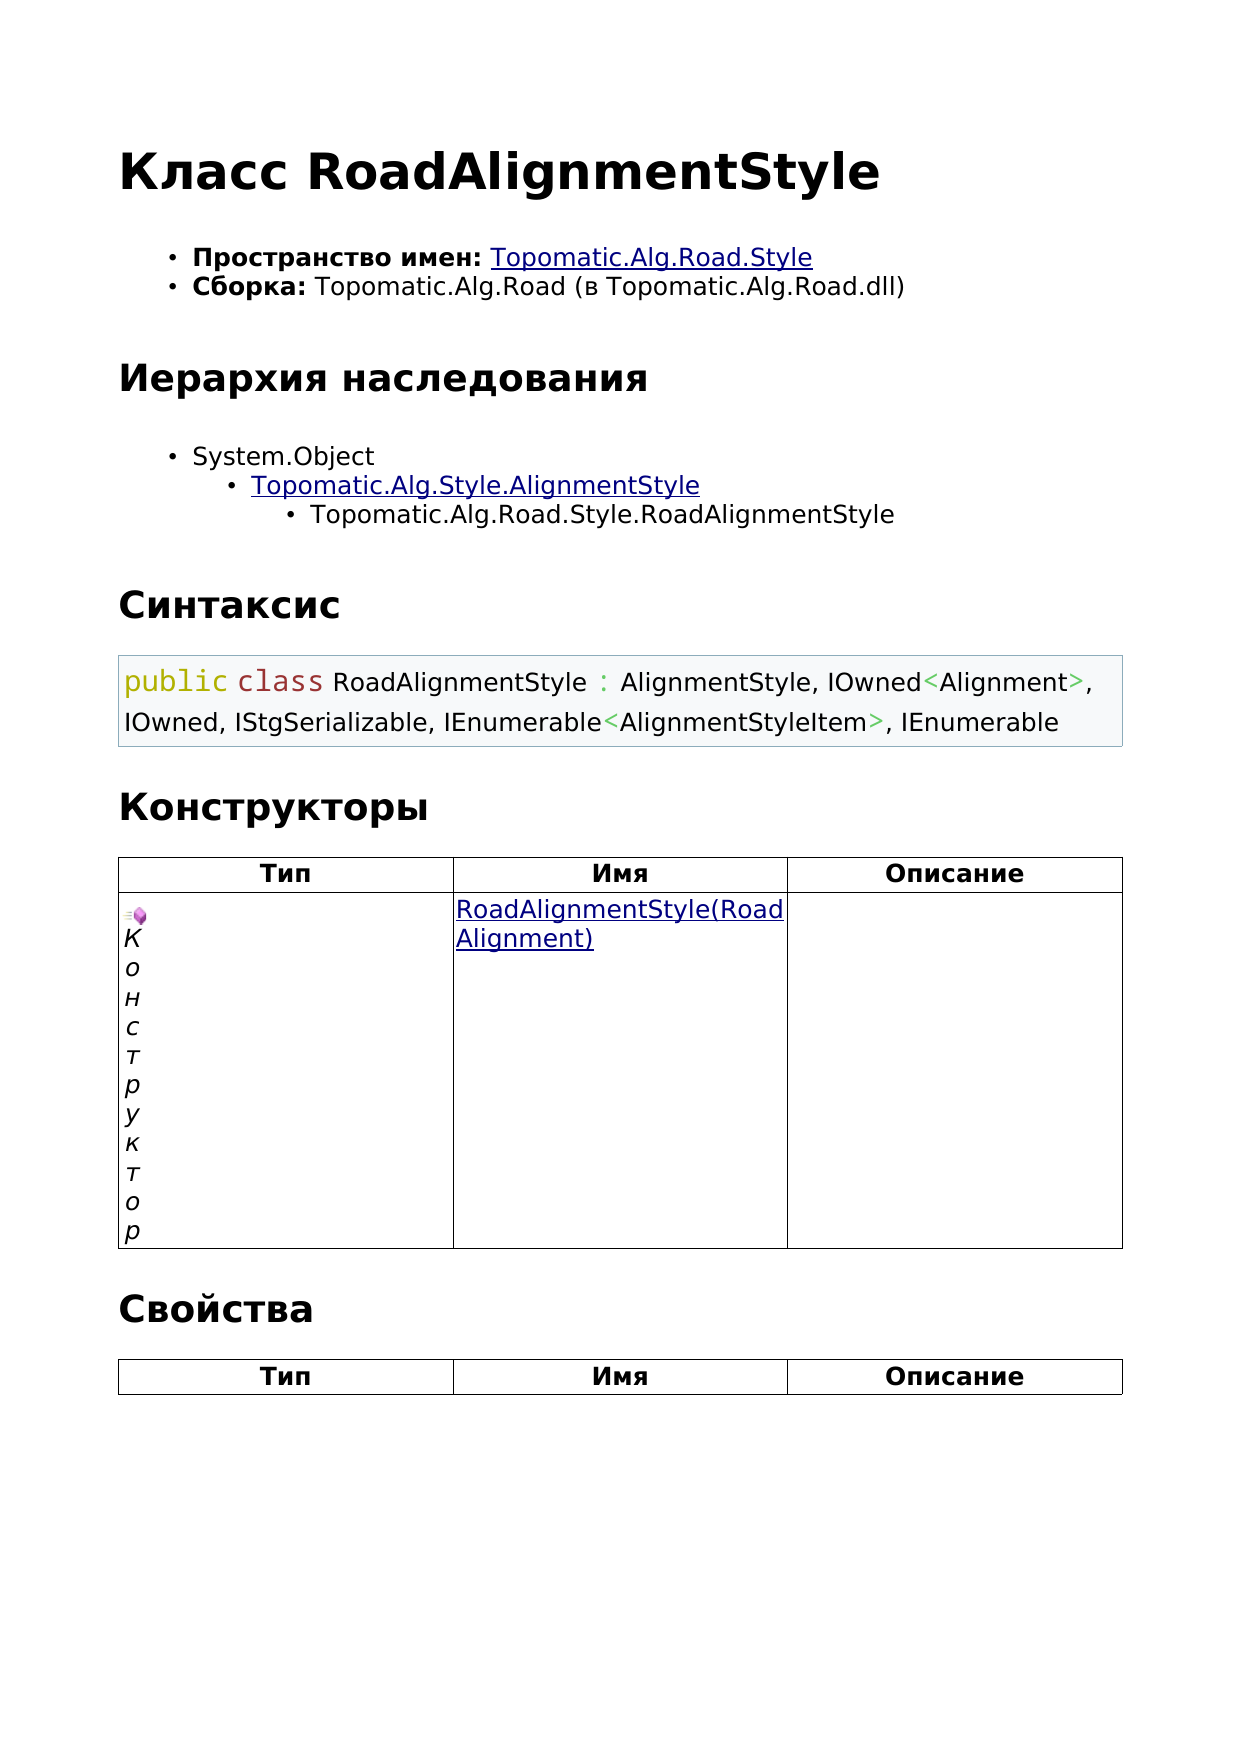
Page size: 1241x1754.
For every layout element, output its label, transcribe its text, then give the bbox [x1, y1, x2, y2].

table_header Описание [788, 858, 1122, 892]
list System.Object [177, 442, 1122, 471]
table_header Тип [119, 858, 453, 892]
list Topomatic.Alg.Style.AlignmentStyle [236, 471, 1122, 500]
table_header Имя [454, 858, 787, 892]
table_cell RoadAlignmentStyle(RoadAlignment) [454, 893, 787, 1248]
list Topomatic.Alg.Road.Style.RoadAlignmentStyle [295, 500, 1122, 529]
list Сборка: Topomatic.Alg.Road (в Topomatic.Alg.Road.dll) [177, 272, 1122, 302]
table_header public class RoadAlignmentStyle : AlignmentStyle, IOwned<Alignment>, IOwned, IStgSerializable, IEnumerable<AlignmentStyleItem>, IEnumerable [119, 656, 1122, 746]
table_header Имя [454, 1360, 787, 1394]
picture [121, 907, 147, 925]
subtitle Класс RoadAlignmentStyle [118, 143, 1122, 201]
subtitle Конструкторы [118, 786, 1122, 829]
table_cell [119, 893, 453, 1248]
subtitle Иерархия наследования [118, 356, 1122, 400]
subtitle Синтаксис [118, 584, 1122, 627]
list Пространство имен: Topomatic.Alg.Road.Style [177, 243, 1122, 272]
table_header Тип [119, 1360, 453, 1394]
subtitle Свойства [118, 1288, 1122, 1332]
table_header Описание [788, 1360, 1122, 1394]
table_cell [788, 893, 1122, 1248]
